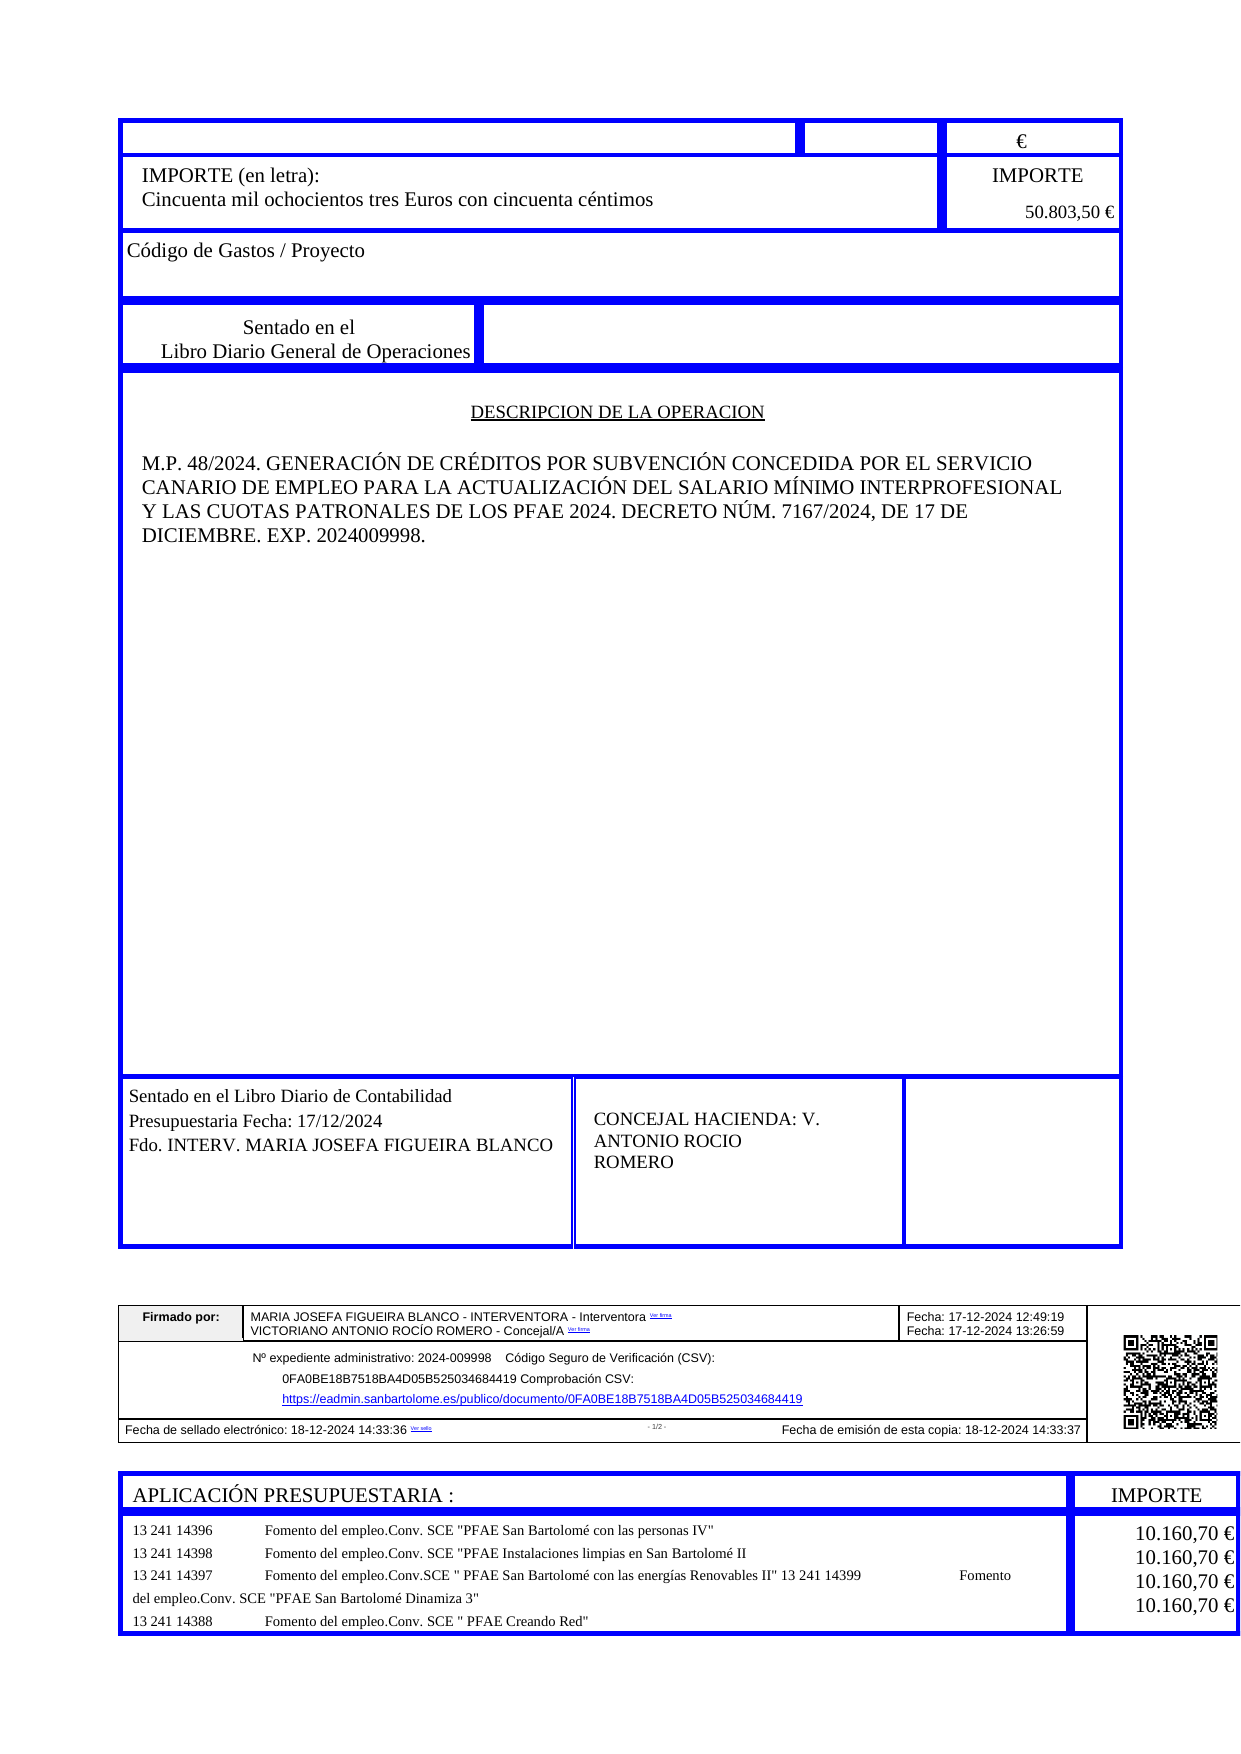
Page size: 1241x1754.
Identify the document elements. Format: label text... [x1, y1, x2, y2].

table_cell CONCEJAL HACIENDA: V. ANTONIO ROCIO ROMERO [576, 1079, 902, 1244]
table_cell IMPORTE 50.803,50 € [947, 157, 1119, 228]
table_cell [484, 305, 1119, 363]
table_header [1088, 1306, 1240, 1442]
table_header APLICACIÓN PRESUPUESTARIA : [123, 1476, 1066, 1507]
table_cell 10.160,70 € 10.160,70 € 10.160,70 € 10.160,70 € [1075, 1516, 1236, 1631]
table_header Firmado por: [119, 1306, 242, 1338]
table_cell Sentado en el Libro Diario de Contabilidad Presupuestaria Fecha: 17/12/2024 Fdo. INTERV. MARIA JOSEFA FIGUEIRA BLANCO [123, 1079, 571, 1244]
table_cell DESCRIPCION DE LA OPERACION M.P. 48/2024. GENERACIÓN DE CRÉDITOS POR SUBVENCIÓN CONCEDIDA POR EL SERVICIO CANARIO DE EMPLEO PARA LA ACTUALIZACIÓN DEL SALARIO MÍNIMO INTERPROFESIONAL Y LAS CUOTAS PATRONALES DE LOS PFAE 2024. DECRETO NÚM. 7167/2024, DE 17 DE DICIEMBRE. EXP. 2024009998. [123, 373, 1119, 1074]
table_cell IMPORTE (en letra): Cincuenta mil ochocientos tres Euros con cincuenta céntimos [123, 157, 937, 228]
table_header MARIA JOSEFA FIGUEIRA BLANCO - INTERVENTORA - Interventora Ver firma VICTORIANO ANTONIO ROCÍO ROMERO - Concejal/A Ver firma [244, 1306, 898, 1340]
table_cell Fecha de sellado electrónico: 18-12-2024 14:33:36 Ver sello - 1/2 - Fecha de emisión de esta copia: 18-12-2024 14:33:37 [119, 1420, 1086, 1442]
table_cell [906, 1079, 1119, 1244]
table_header Fecha: 17-12-2024 12:49:19 Fecha: 17-12-2024 13:26:59 [900, 1306, 1086, 1340]
table_cell Sentado en el Libro Diario General de Operaciones [123, 305, 474, 363]
table_cell Código de Gastos / Proyecto [123, 233, 1119, 296]
table_header IMPORTE [1075, 1476, 1236, 1507]
table_cell [123, 123, 795, 153]
table_cell 13 241 14396 Fomento del empleo.Conv. SCE "PFAE San Bartolomé con las personas IV" 13 241 14398 Fomento del empleo.Conv. SCE "PFAE Instalaciones limpias en San Bartolomé II 13 241 14397 Fomento del empleo.Conv.SCE " PFAE San Bartolomé con las energías Renovables II" 13 241 14399 Fomento del empleo.Conv. SCE "PFAE San Bartolomé Dinamiza 3" 13 241 14388 Fomento del empleo.Conv. SCE " PFAE Creando Red" [123, 1516, 1066, 1631]
table_cell Nº expediente administrativo: 2024-009998 Código Seguro de Verificación (CSV): 0FA0BE18B7518BA4D05B525034684419 Comprobación CSV: https://eadmin.sanbartolome.es/publico/documento/0FA0BE18B7518BA4D05B525034684419 [119, 1342, 1086, 1418]
table_cell [805, 123, 937, 153]
table_cell € [947, 123, 1119, 153]
